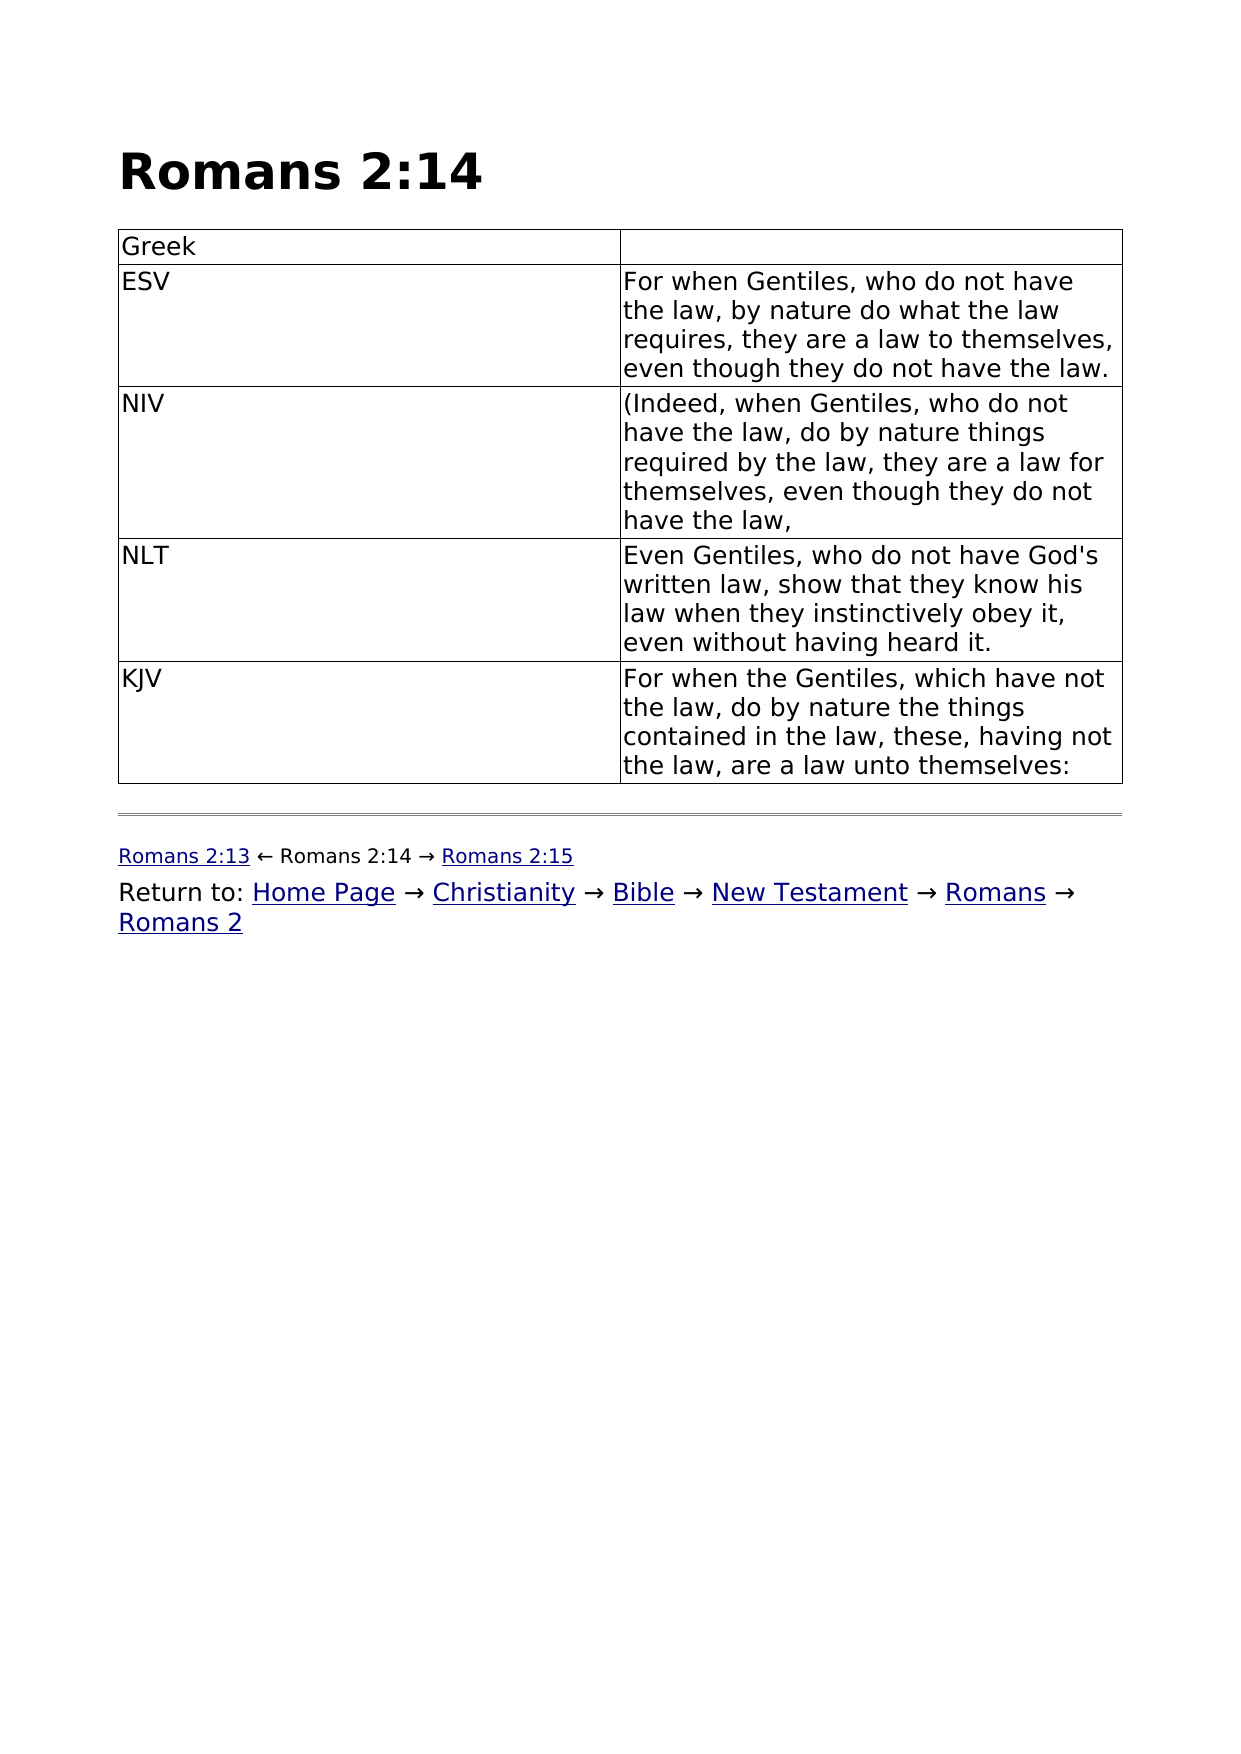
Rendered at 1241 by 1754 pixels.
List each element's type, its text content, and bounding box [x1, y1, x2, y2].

table_cell (Indeed, when Gentiles, who do not have the law, do by nature things required by the law, they are a law for themselves, even though they do not have the law, [621, 387, 1122, 538]
table_header Greek [119, 230, 620, 264]
table_header [621, 230, 1122, 264]
text Romans 2:13 ← Romans 2:14 → Romans 2:15 [118, 844, 1122, 879]
table_cell Even Gentiles, who do not have God's written law, show that they know his law when they instinctively obey it, even without having heard it. [621, 539, 1122, 661]
text Return to: Home Page → Christianity → Bible → New Testament → Romans → Romans 2 [118, 879, 1122, 937]
table_cell For when Gentiles, who do not have the law, by nature do what the law requires, they are a law to themselves, even though they do not have the law. [621, 265, 1122, 386]
table_cell KJV [119, 662, 620, 783]
table_cell ESV [119, 265, 620, 386]
table_cell NIV [119, 387, 620, 538]
subtitle Romans 2:14 [118, 143, 1122, 201]
table_cell For when the Gentiles, which have not the law, do by nature the things contained in the law, these, having not the law, are a law unto themselves: [621, 662, 1122, 783]
table_cell NLT [119, 539, 620, 661]
